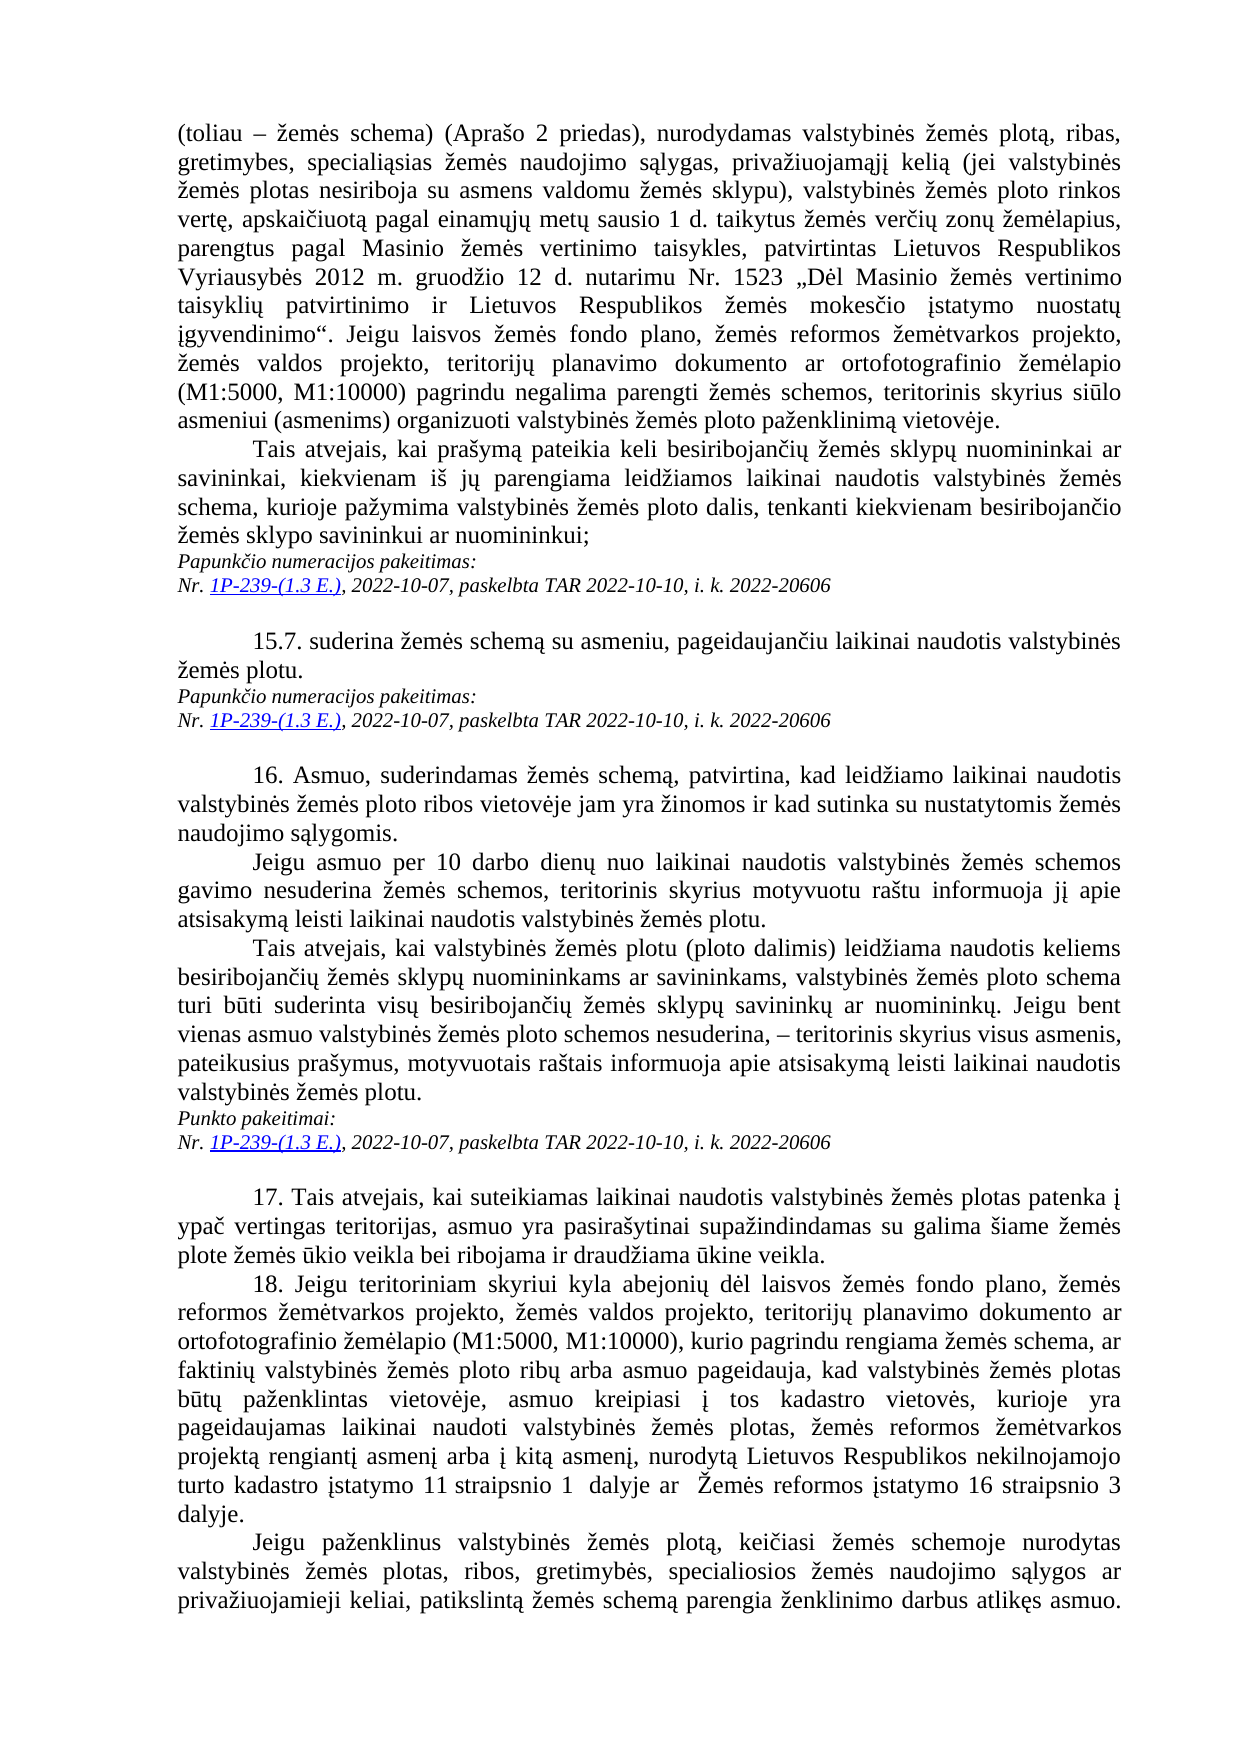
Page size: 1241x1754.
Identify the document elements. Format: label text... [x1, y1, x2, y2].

text Tais atvejais, kai valstybinės žemės plotu (ploto dalimis) leidžiama naudotis keliems besiribojančių žemės sklypų nuomininkams ar savininkams, valstybinės žemės ploto schema turi būti suderinta visų besiribojančių žemės sklypų savininkų ar nuomininkų. Jeigu bent vienas asmuo valstybinės žemės ploto schemos nesuderina, – teritorinis skyrius visus asmenis, pateikusius prašymus, motyvuotais raštais informuoja apie atsisakymą leisti laikinai naudotis valstybinės žemės plotu. [177, 933, 1122, 1106]
text Papunkčio numeracijos pakeitimas: [177, 684, 1122, 708]
text Papunkčio numeracijos pakeitimas: [177, 549, 1122, 573]
text Nr. 1P-239-(1.3 E.), 2022-10-07, paskelbta TAR 2022-10-10, i. k. 2022-20606 [177, 573, 1122, 597]
text 17. Tais atvejais, kai suteikiamas laikinai naudotis valstybinės žemės plotas patenka į ypač vertingas teritorijas, asmuo yra pasirašytinai supažindindamas su galima šiame žemės plote žemės ūkio veikla bei ribojama ir draudžiama ūkine veikla. [177, 1182, 1122, 1269]
text Nr. 1P-239-(1.3 E.), 2022-10-07, paskelbta TAR 2022-10-10, i. k. 2022-20606 [177, 1130, 1122, 1154]
text (toliau – žemės schema) (Aprašo 2 priedas), nurodydamas valstybinės žemės plotą, ribas, gretimybes, specialiąsias žemės naudojimo sąlygas, privažiuojamąjį kelią (jei valstybinės žemės plotas nesiriboja su asmens valdomu žemės sklypu), valstybinės žemės ploto rinkos vertę, apskaičiuotą pagal einamųjų metų sausio 1 d. taikytus žemės verčių zonų žemėlapius, parengtus pagal Masinio žemės vertinimo taisykles, patvirtintas Lietuvos Respublikos Vyriausybės 2012 m. gruodžio 12 d. nutarimu Nr. 1523 „Dėl Masinio žemės vertinimo taisyklių patvirtinimo ir Lietuvos Respublikos žemės mokesčio įstatymo nuostatų įgyvendinimo“. Jeigu laisvos žemės fondo plano, žemės reformos žemėtvarkos projekto, žemės valdos projekto, teritorijų planavimo dokumento ar ortofotografinio žemėlapio (M1:5000, M1:10000) pagrindu negalima parengti žemės schemos, teritorinis skyrius siūlo asmeniui (asmenims) organizuoti valstybinės žemės ploto paženklinimą vietovėje. [177, 118, 1122, 434]
text Tais atvejais, kai prašymą pateikia keli besiribojančių žemės sklypų nuomininkai ar savininkai, kiekvienam iš jų parengiama leidžiamos laikinai naudotis valstybinės žemės schema, kurioje pažymima valstybinės žemės ploto dalis, tenkanti kiekvienam besiribojančio žemės sklypo savininkui ar nuomininkui; [177, 434, 1122, 549]
text 16. Asmuo, suderindamas žemės schemą, patvirtina, kad leidžiamo laikinai naudotis valstybinės žemės ploto ribos vietovėje jam yra žinomos ir kad sutinka su nustatytomis žemės naudojimo sąlygomis. [177, 761, 1122, 847]
text 18. Jeigu teritoriniam skyriui kyla abejonių dėl laisvos žemės fondo plano, žemės reformos žemėtvarkos projekto, žemės valdos projekto, teritorijų planavimo dokumento ar ortofotografinio žemėlapio (M1:5000, M1:10000), kurio pagrindu rengiama žemės schema, ar faktinių valstybinės žemės ploto ribų arba asmuo pageidauja, kad valstybinės žemės plotas būtų paženklintas vietovėje, asmuo kreipiasi į tos kadastro vietovės, kurioje yra pageidaujamas laikinai naudoti valstybinės žemės plotas, žemės reformos žemėtvarkos projektą rengiantį asmenį arba į kitą asmenį, nurodytą Lietuvos Respublikos nekilnojamojo turto kadastro įstatymo 11 straipsnio 1 dalyje ar Žemės reformos įstatymo 16 straipsnio 3 dalyje. [177, 1269, 1122, 1527]
text Jeigu asmuo per 10 darbo dienų nuo laikinai naudotis valstybinės žemės schemos gavimo nesuderina žemės schemos, teritorinis skyrius motyvuotu raštu informuoja jį apie atsisakymą leisti laikinai naudotis valstybinės žemės plotu. [177, 847, 1122, 933]
text Nr. 1P-239-(1.3 E.), 2022-10-07, paskelbta TAR 2022-10-10, i. k. 2022-20606 [177, 708, 1122, 732]
text Punkto pakeitimai: [177, 1106, 1122, 1130]
text 15.7. suderina žemės schemą su asmeniu, pageidaujančiu laikinai naudotis valstybinės žemės plotu. [177, 626, 1122, 684]
text Jeigu paženklinus valstybinės žemės plotą, keičiasi žemės schemoje nurodytas valstybinės žemės plotas, ribos, gretimybės, specialiosios žemės naudojimo sąlygos ar privažiuojamieji keliai, patikslintą žemės schemą parengia ženklinimo darbus atlikęs asmuo. [177, 1527, 1122, 1614]
